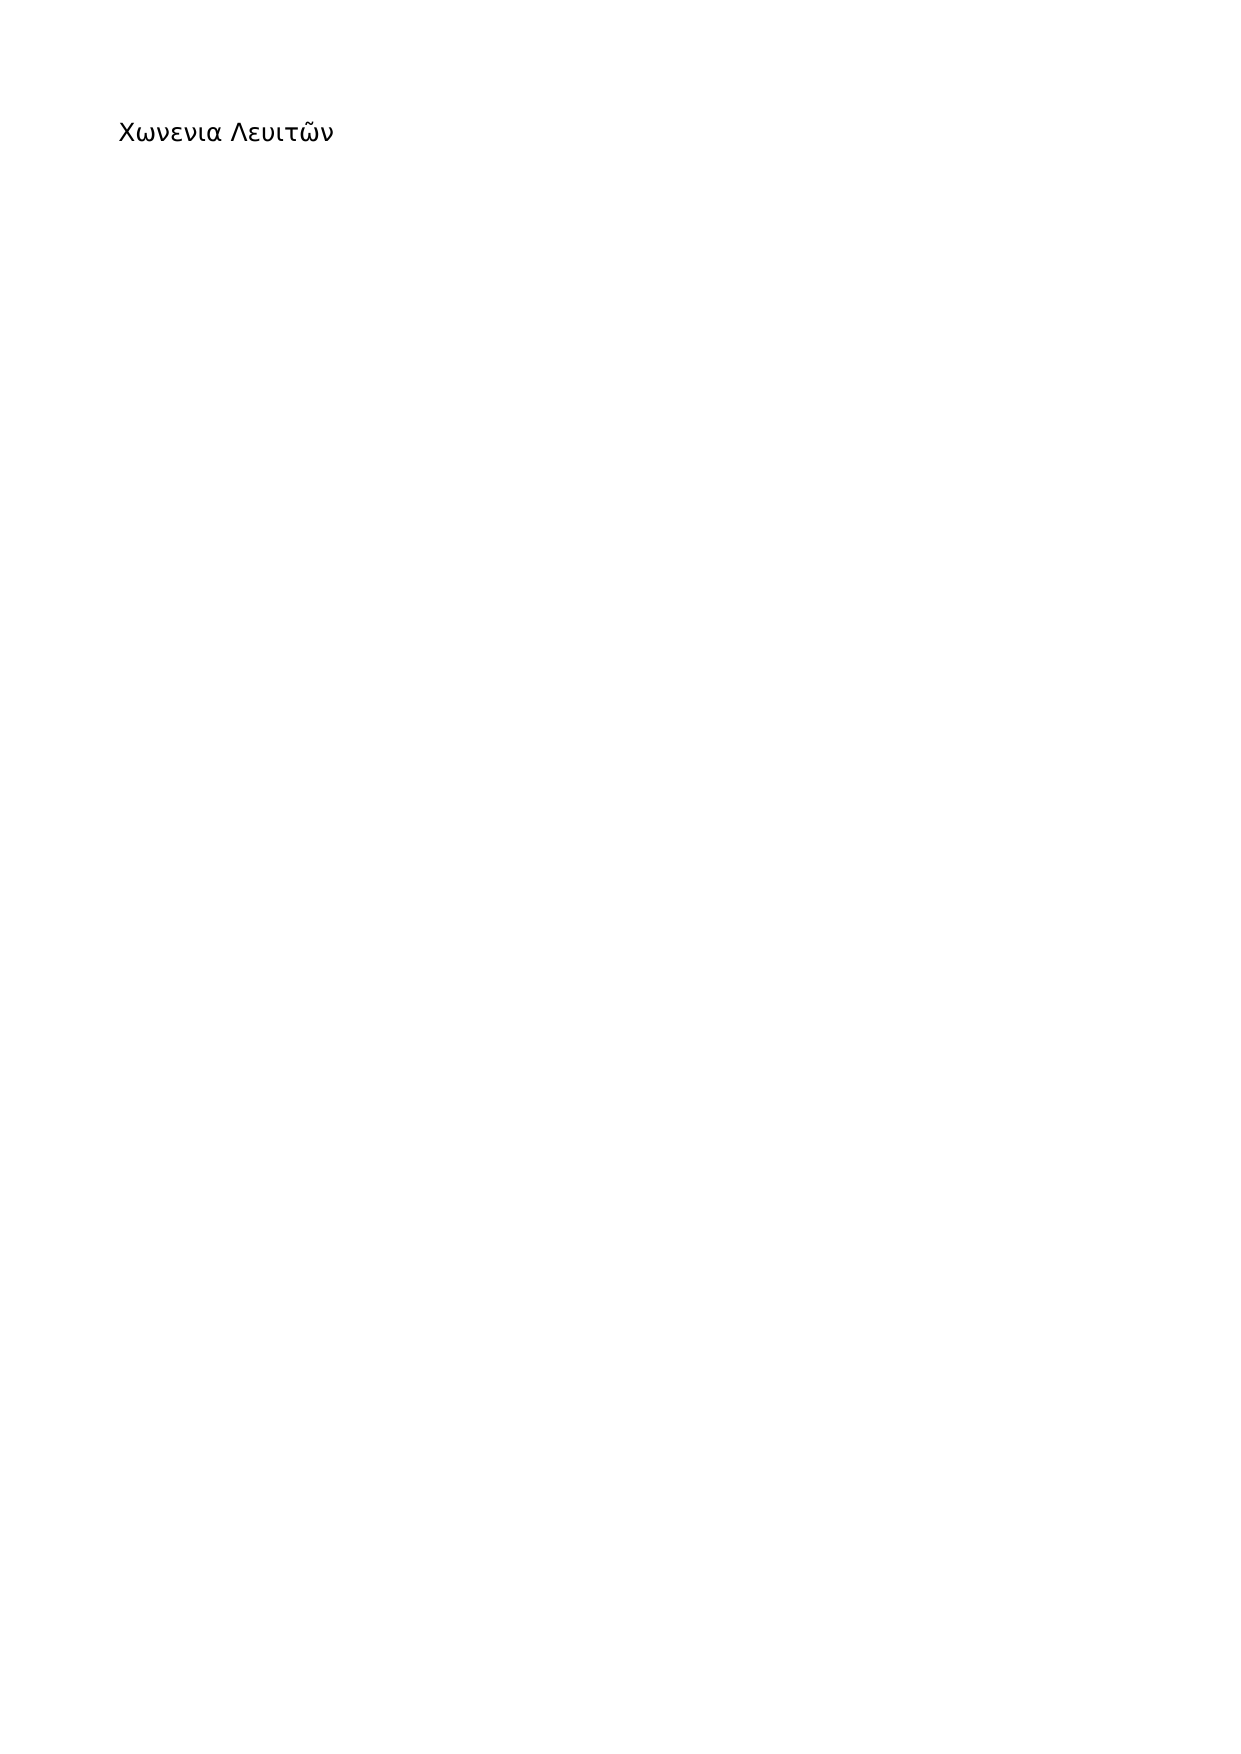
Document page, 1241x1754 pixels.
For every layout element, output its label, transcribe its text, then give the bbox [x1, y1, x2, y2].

text Χωνενια Λευιτῶν [118, 118, 1122, 147]
